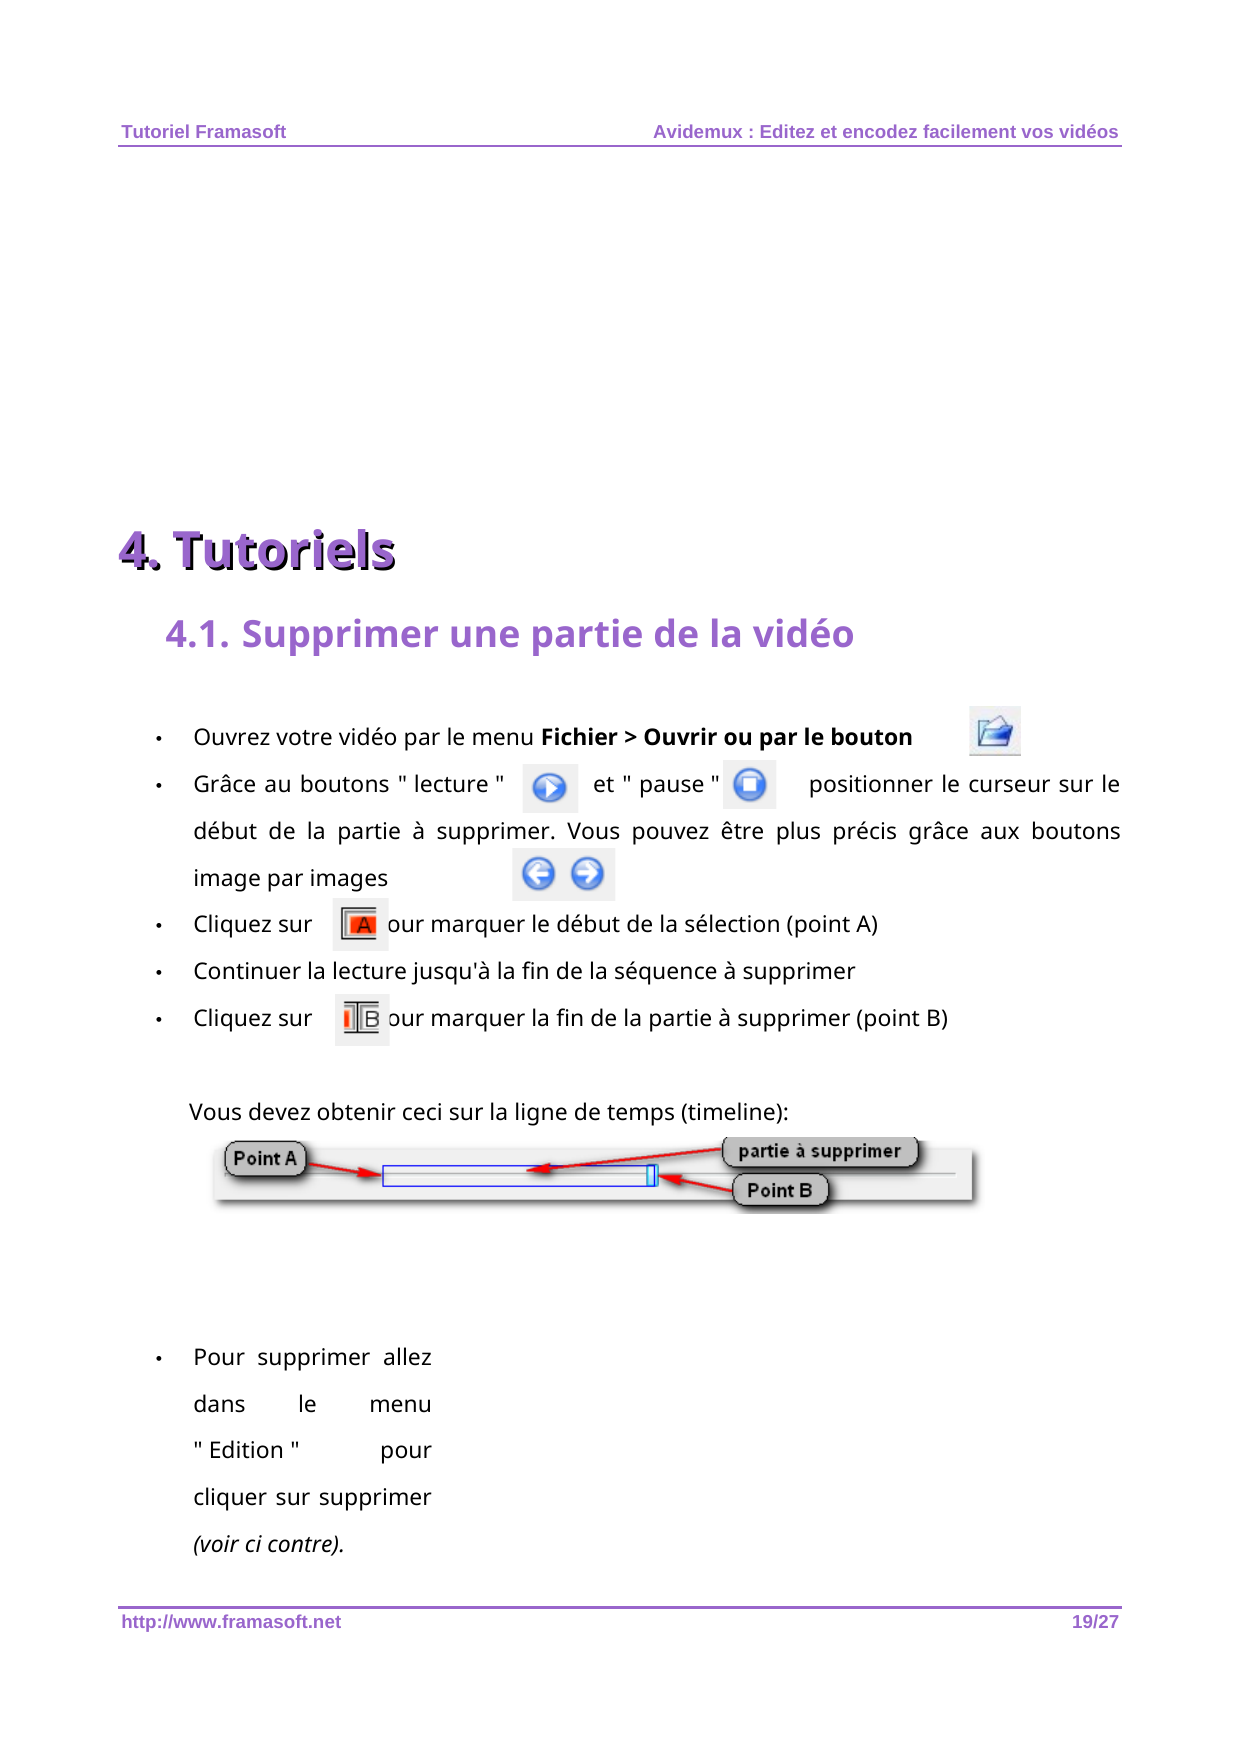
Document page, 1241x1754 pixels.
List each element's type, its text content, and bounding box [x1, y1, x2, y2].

list [1021, 721, 1122, 752]
subtitle Tutoriels [118, 514, 1122, 582]
list Cliquez sur pour marquer la fin de la partie à supprimer (point B) [390, 1002, 1122, 1033]
list Pour supprimer allez dans le menu " Edition " pour cliquer sur supprimer (voir ci contre). [156, 1341, 432, 1559]
text Vous devez obtenir ceci sur la ligne de temps (timeline): [118, 1096, 1122, 1127]
picture [969, 706, 1021, 756]
picture [332, 898, 389, 951]
list Continuer la lecture jusqu'à la fin de la séquence à supprimer [156, 955, 1122, 986]
list Ouvrez votre vidéo par le menu Fichier > Ouvrir ou par le bouton [156, 721, 969, 752]
picture [522, 764, 579, 813]
picture [335, 994, 390, 1046]
list Cliquez sur pour marquer le début de la sélection (point A) [389, 908, 1122, 939]
picture [202, 1137, 985, 1214]
list Cliquez sur pour marquer la fin de la partie à supprimer (point B) [156, 1002, 335, 1033]
picture [512, 848, 616, 901]
list Grâce au boutons " lecture " et " pause " positionner le curseur sur le début de la partie à supprimer. Vous pouvez être plus précis grâce aux boutons image par images [156, 768, 1122, 893]
picture [723, 760, 777, 809]
subtitle Supprimer une partie de la vidéo [118, 607, 1122, 658]
list Cliquez sur pour marquer le début de la sélection (point A) [156, 908, 332, 939]
